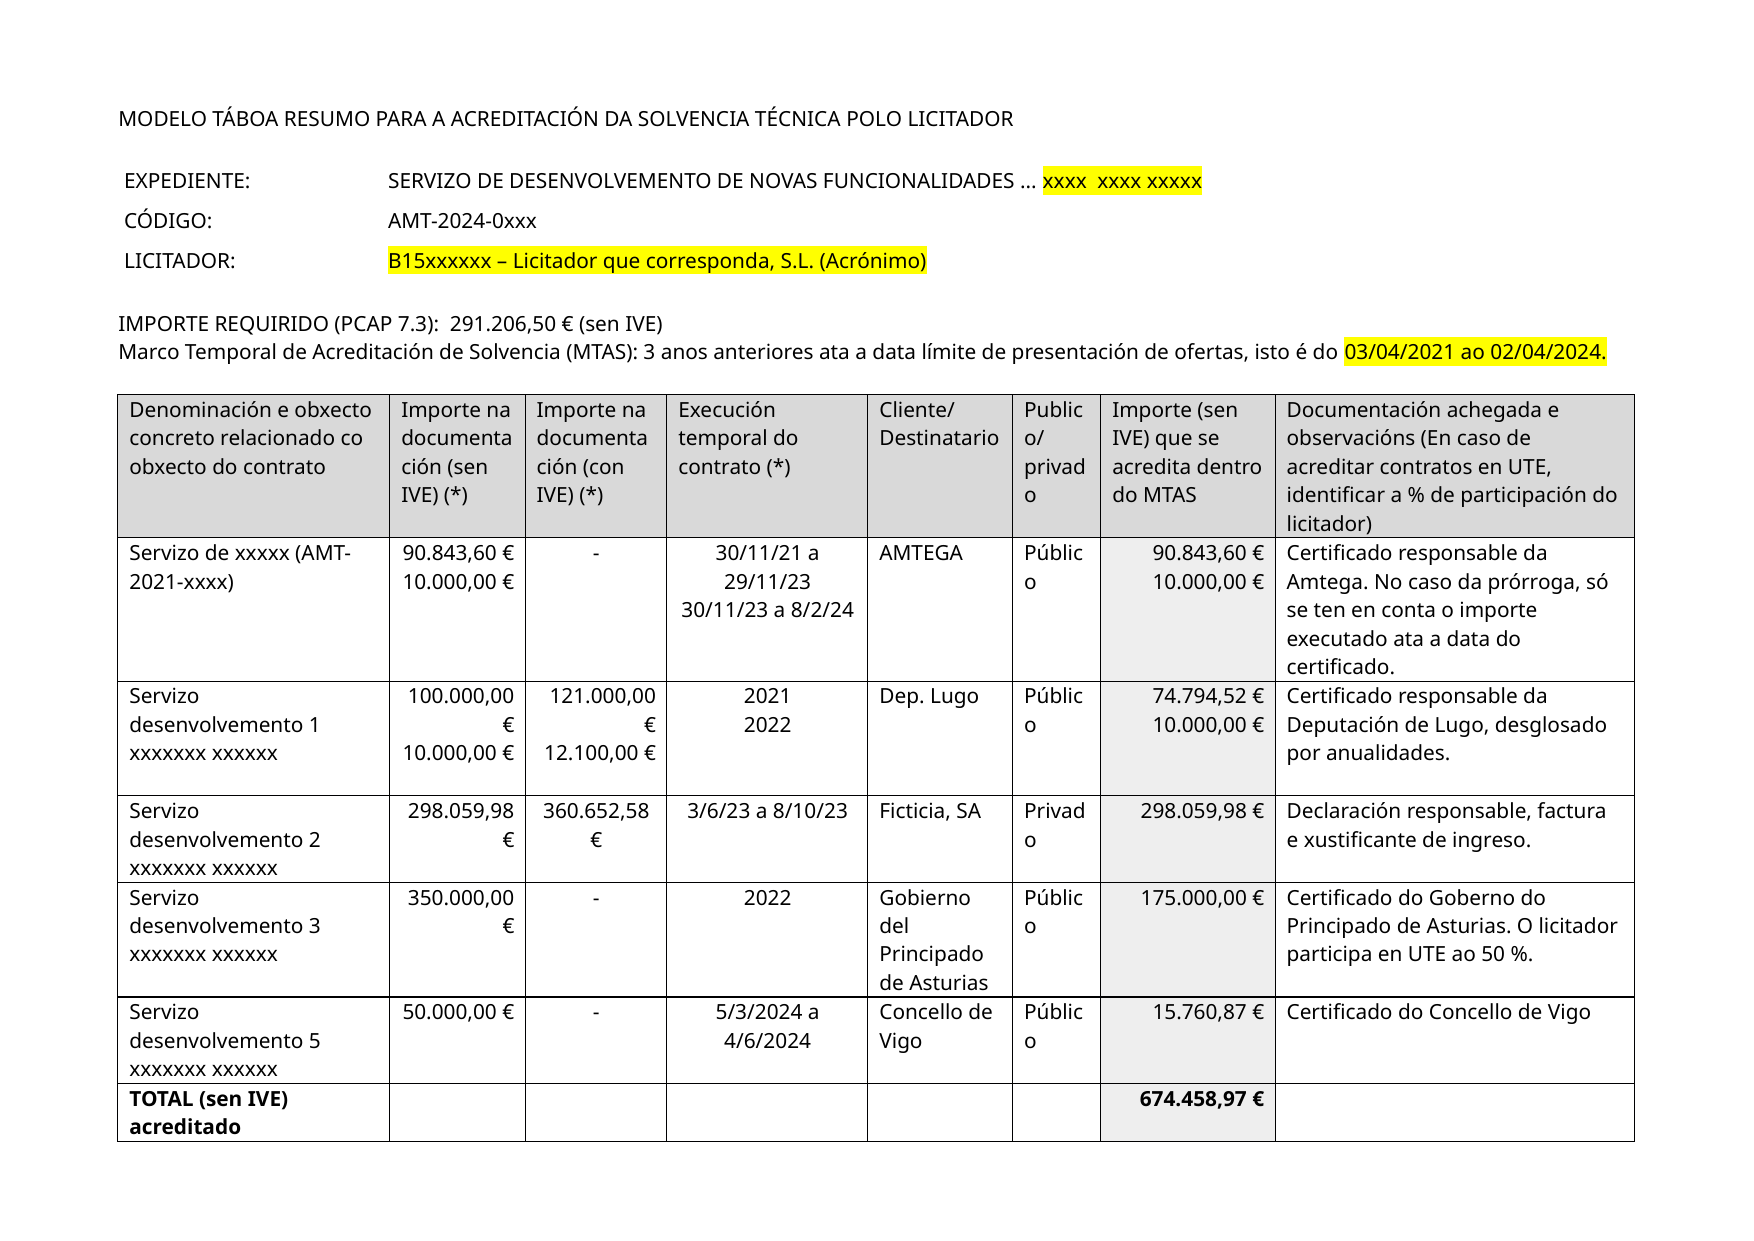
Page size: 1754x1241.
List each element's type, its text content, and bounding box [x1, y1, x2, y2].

table_header Importe na documentación (con IVE) (*) [526, 395, 666, 537]
table_cell 121.000,00 € 12.100,00 € [526, 682, 666, 795]
table_cell Público [1013, 883, 1100, 996]
text IMPORTE REQUIRIDO (PCAP 7.3): 291.206,50 € (sen IVE) [118, 309, 1636, 337]
table_cell Certificado do Concello de Vigo [1276, 998, 1634, 1083]
table_cell 50.000,00 € [390, 998, 525, 1083]
table_cell CÓDIGO: [118, 201, 382, 240]
table_cell 30/11/21 a 29/11/23 30/11/23 a 8/2/24 [667, 538, 867, 681]
table_cell Gobierno del Principado de Asturias [868, 883, 1012, 996]
table_cell [667, 1084, 867, 1141]
table_cell 360.652,58 € [526, 796, 666, 882]
table_cell Servizo desenvolvemento 5 xxxxxxx xxxxxx [118, 998, 389, 1083]
table_cell 175.000,00 € [1101, 883, 1275, 996]
table_cell 90.843,60 € 10.000,00 € [1101, 538, 1275, 681]
table_header Denominación e obxecto concreto relacionado co obxecto do contrato [118, 395, 389, 537]
table_cell 350.000,00 € [390, 883, 525, 996]
table_cell 674.458,97 € [1101, 1084, 1275, 1141]
table_header Documentación achegada e observacións (En caso de acreditar contratos en UTE, identificar a % de participación do licitador) [1276, 395, 1634, 537]
table_cell AMTEGA [868, 538, 1012, 681]
table_cell Certificado responsable da Deputación de Lugo, desglosado por anualidades. [1276, 682, 1634, 795]
table_header Cliente/ Destinatario [868, 395, 1012, 537]
table_cell Privado [1013, 796, 1100, 882]
table_cell Declaración responsable, factura e xustificante de ingreso. [1276, 796, 1634, 882]
table_cell 5/3/2024 a 4/6/2024 [667, 998, 867, 1083]
table_cell Público [1013, 682, 1100, 795]
text Marco Temporal de Acreditación de Solvencia (MTAS): 3 anos anteriores ata a data límite de presentación de ofertas, isto é do 03/04/2021 ao 02/04/2024. [118, 337, 1636, 366]
table_cell 90.843,60 € 10.000,00 € [390, 538, 525, 681]
table_cell Ficticia, SA [868, 796, 1012, 882]
table_header EXPEDIENTE: [118, 161, 382, 201]
table_cell Concello de Vigo [868, 998, 1012, 1083]
table_cell Público [1013, 538, 1100, 681]
table_header Importe (sen IVE) que se acredita dentro do MTAS [1101, 395, 1275, 537]
table_cell Servizo desenvolvemento 3 xxxxxxx xxxxxx [118, 883, 389, 996]
table_cell 15.760,87 € [1101, 998, 1275, 1083]
table_cell 2022 [667, 883, 867, 996]
table_cell Público [1013, 998, 1100, 1083]
table_cell B15xxxxxx – Licitador que corresponda, S.L. (Acrónimo) [382, 240, 1636, 280]
table_cell [868, 1084, 1012, 1141]
table_cell 2021 2022 [667, 682, 867, 795]
table_cell - [526, 998, 666, 1083]
table_cell LICITADOR: [118, 240, 382, 280]
table_cell 3/6/23 a 8/10/23 [667, 796, 867, 882]
table_cell 100.000,00 € 10.000,00 € [390, 682, 525, 795]
table_cell Certificado responsable da Amtega. No caso da prórroga, só se ten en conta o importe executado ata a data do certificado. [1276, 538, 1634, 681]
table_cell 74.794,52 € 10.000,00 € [1101, 682, 1275, 795]
table_header Publico/ privado [1013, 395, 1100, 537]
table_header SERVIZO DE DESENVOLVEMENTO DE NOVAS FUNCIONALIDADES ... xxxx xxxx xxxxx [382, 161, 1636, 201]
table_cell 298.059,98 € [1101, 796, 1275, 882]
table_cell [1013, 1084, 1100, 1141]
table_header Importe na documentación (sen IVE) (*) [390, 395, 525, 537]
table_header Execución temporal do contrato (*) [667, 395, 867, 537]
table_cell 298.059,98 € [390, 796, 525, 882]
text MODELO TÁBOA RESUMO PARA A ACREDITACIÓN DA SOLVENCIA TÉCNICA POLO LICITADOR [118, 104, 1636, 132]
table_cell - [526, 538, 666, 681]
table_cell [526, 1084, 666, 1141]
table_cell TOTAL (sen IVE) acreditado [118, 1084, 389, 1141]
table_cell Servizo desenvolvemento 1 xxxxxxx xxxxxx [118, 682, 389, 795]
table_cell - [526, 883, 666, 996]
table_cell Dep. Lugo [868, 682, 1012, 795]
table_cell Servizo desenvolvemento 2 xxxxxxx xxxxxx [118, 796, 389, 882]
table_cell Certificado do Goberno do Principado de Asturias. O licitador participa en UTE ao 50 %. [1276, 883, 1634, 996]
table_cell AMT-2024-0xxx [382, 201, 1636, 240]
table_cell [1276, 1084, 1634, 1141]
table_cell Servizo de xxxxx (AMT-2021-xxxx) [118, 538, 389, 681]
table_cell [390, 1084, 525, 1141]
